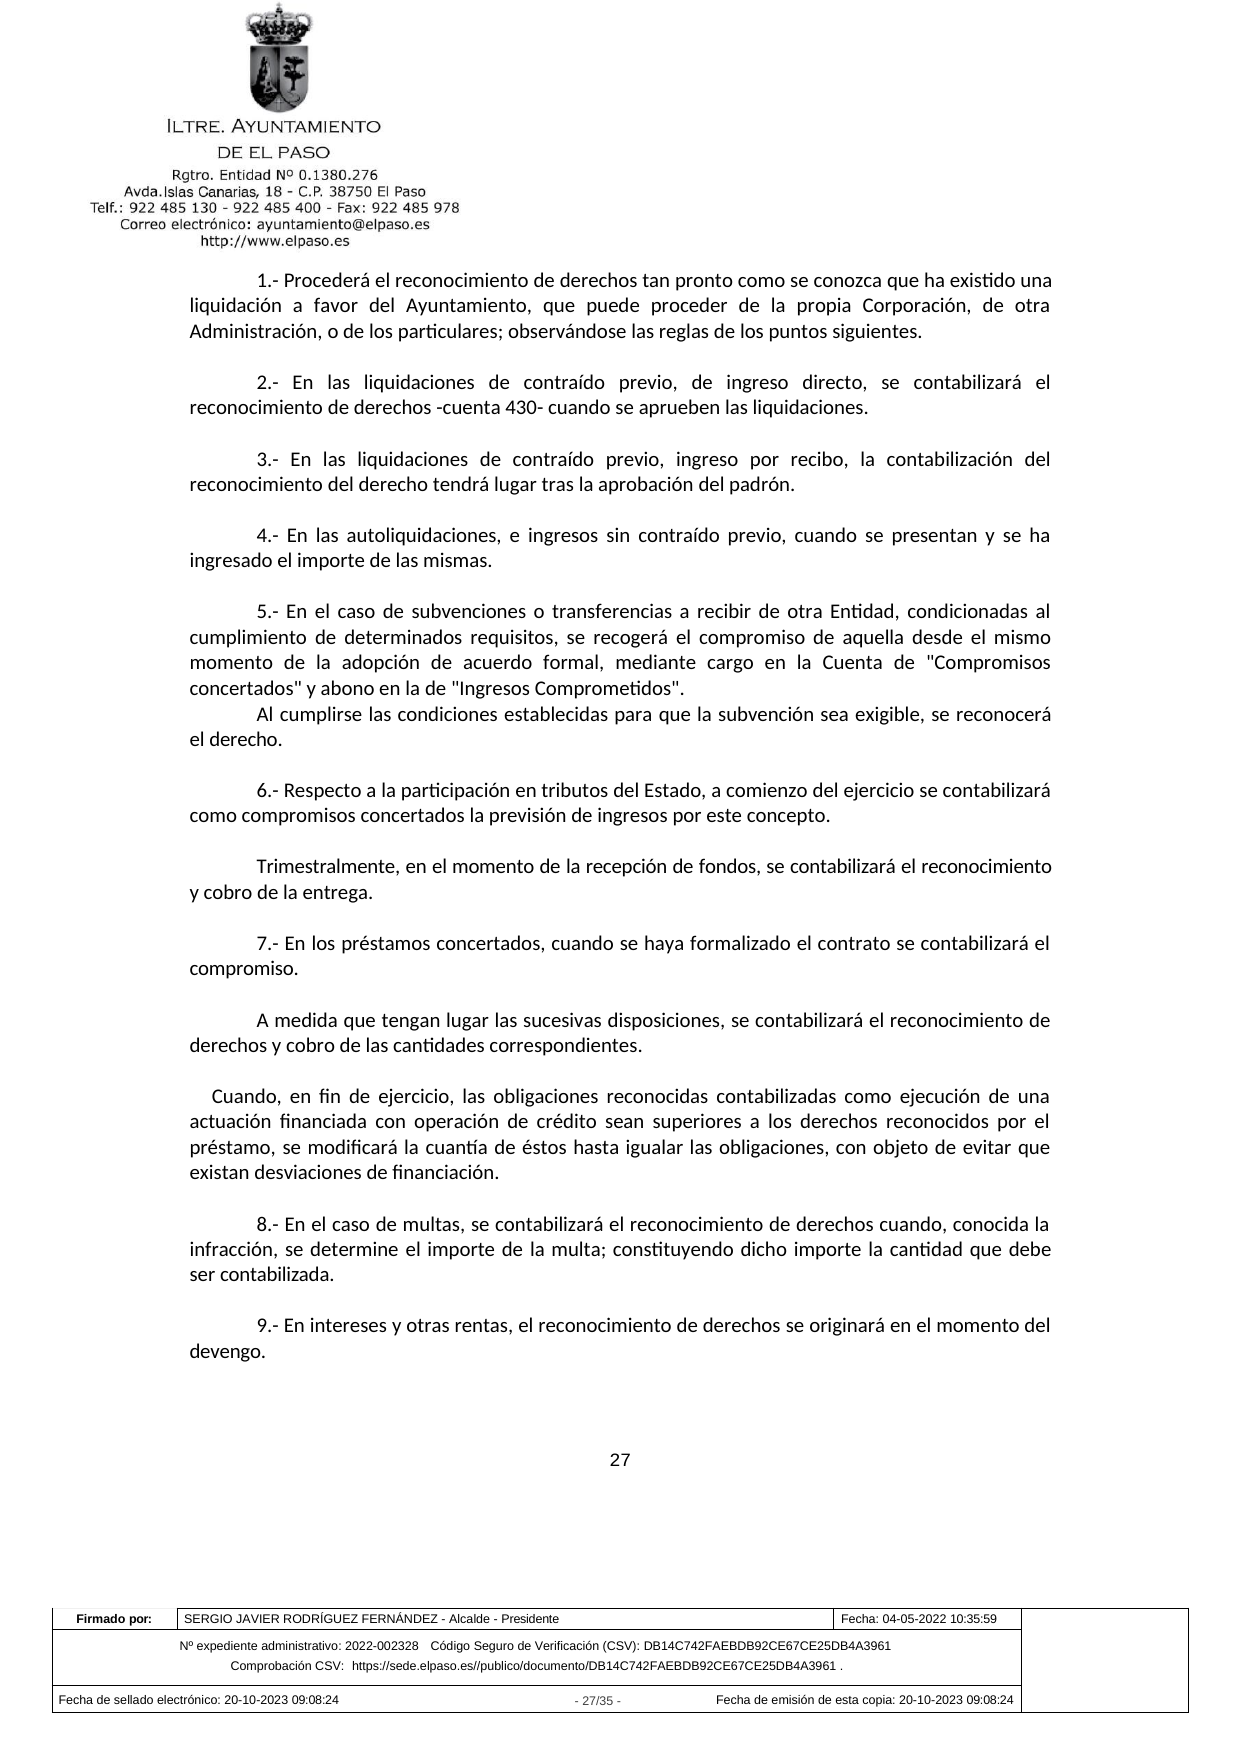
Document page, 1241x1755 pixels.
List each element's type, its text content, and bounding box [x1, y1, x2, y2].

text Al cumplirse las condiciones establecidas para que la subvención sea exigible, se reconocerá el derecho. [189, 701, 1052, 752]
text 4.- En las autoliquidaciones, e ingresos sin contraído previo, cuando se presentan y se ha ingresado el importe de las mismas. [189, 522, 1052, 573]
text 6.- Respecto a la participación en tributos del Estado, a comienzo del ejercicio se contabilizará como compromisos concertados la previsión de ingresos por este concepto. [189, 777, 1052, 828]
text Trimestralmente, en el momento de la recepción de fondos, se contabilizará el reconocimiento y cobro de la entrega. [189, 854, 1052, 904]
text A medida que tengan lugar las sucesivas disposiciones, se contabilizará el reconocimiento de derechos y cobro de las cantidades correspondientes. [189, 1007, 1052, 1058]
text 2.- En las liquidaciones de contraído previo, de ingreso directo, se contabilizará el reconocimiento de derechos -cuenta 430- cuando se aprueben las liquidaciones. [189, 369, 1052, 420]
text 27 [94, 1450, 1146, 1472]
text 1.- Procederá el reconocimiento de derechos tan pronto como se conozca que ha existido una liquidación a favor del Ayuntamiento, que puede proceder de la propia Corporación, de otra Administración, o de los particulares; observándose las reglas de los puntos siguientes. [189, 267, 1052, 343]
text 7.- En los préstamos concertados, cuando se haya formalizado el contrato se contabilizará el compromiso. [189, 930, 1052, 981]
text 9.- En intereses y otras rentas, el reconocimiento de derechos se originará en el momento del devengo. [189, 1313, 1052, 1363]
text Cuando, en fin de ejercicio, las obligaciones reconocidas contabilizadas como ejecución de una actuación financiada con operación de crédito sean superiores a los derechos reconocidos por el préstamo, se modificará la cuantía de éstos hasta igualar las obligaciones, con objeto de evitar que existan desviaciones de financiación. [189, 1083, 1052, 1185]
text 3.- En las liquidaciones de contraído previo, ingreso por recibo, la contabilización del reconocimiento del derecho tendrá lugar tras la aprobación del padrón. [189, 446, 1052, 497]
text 8.- En el caso de multas, se contabilizará el reconocimiento de derechos cuando, conocida la infracción, se determine el importe de la multa; constituyendo dicho importe la cantidad que debe ser contabilizada. [189, 1211, 1052, 1287]
text 5.- En el caso de subvenciones o transferencias a recibir de otra Entidad, condicionadas al cumplimiento de determinados requisitos, se recogerá el compromiso de aquella desde el mismo momento de la adopción de acuerdo formal, mediante cargo en la Cuenta de "Compromisos concertados" y abono en la de "Ingresos Comprometidos". [189, 599, 1052, 700]
